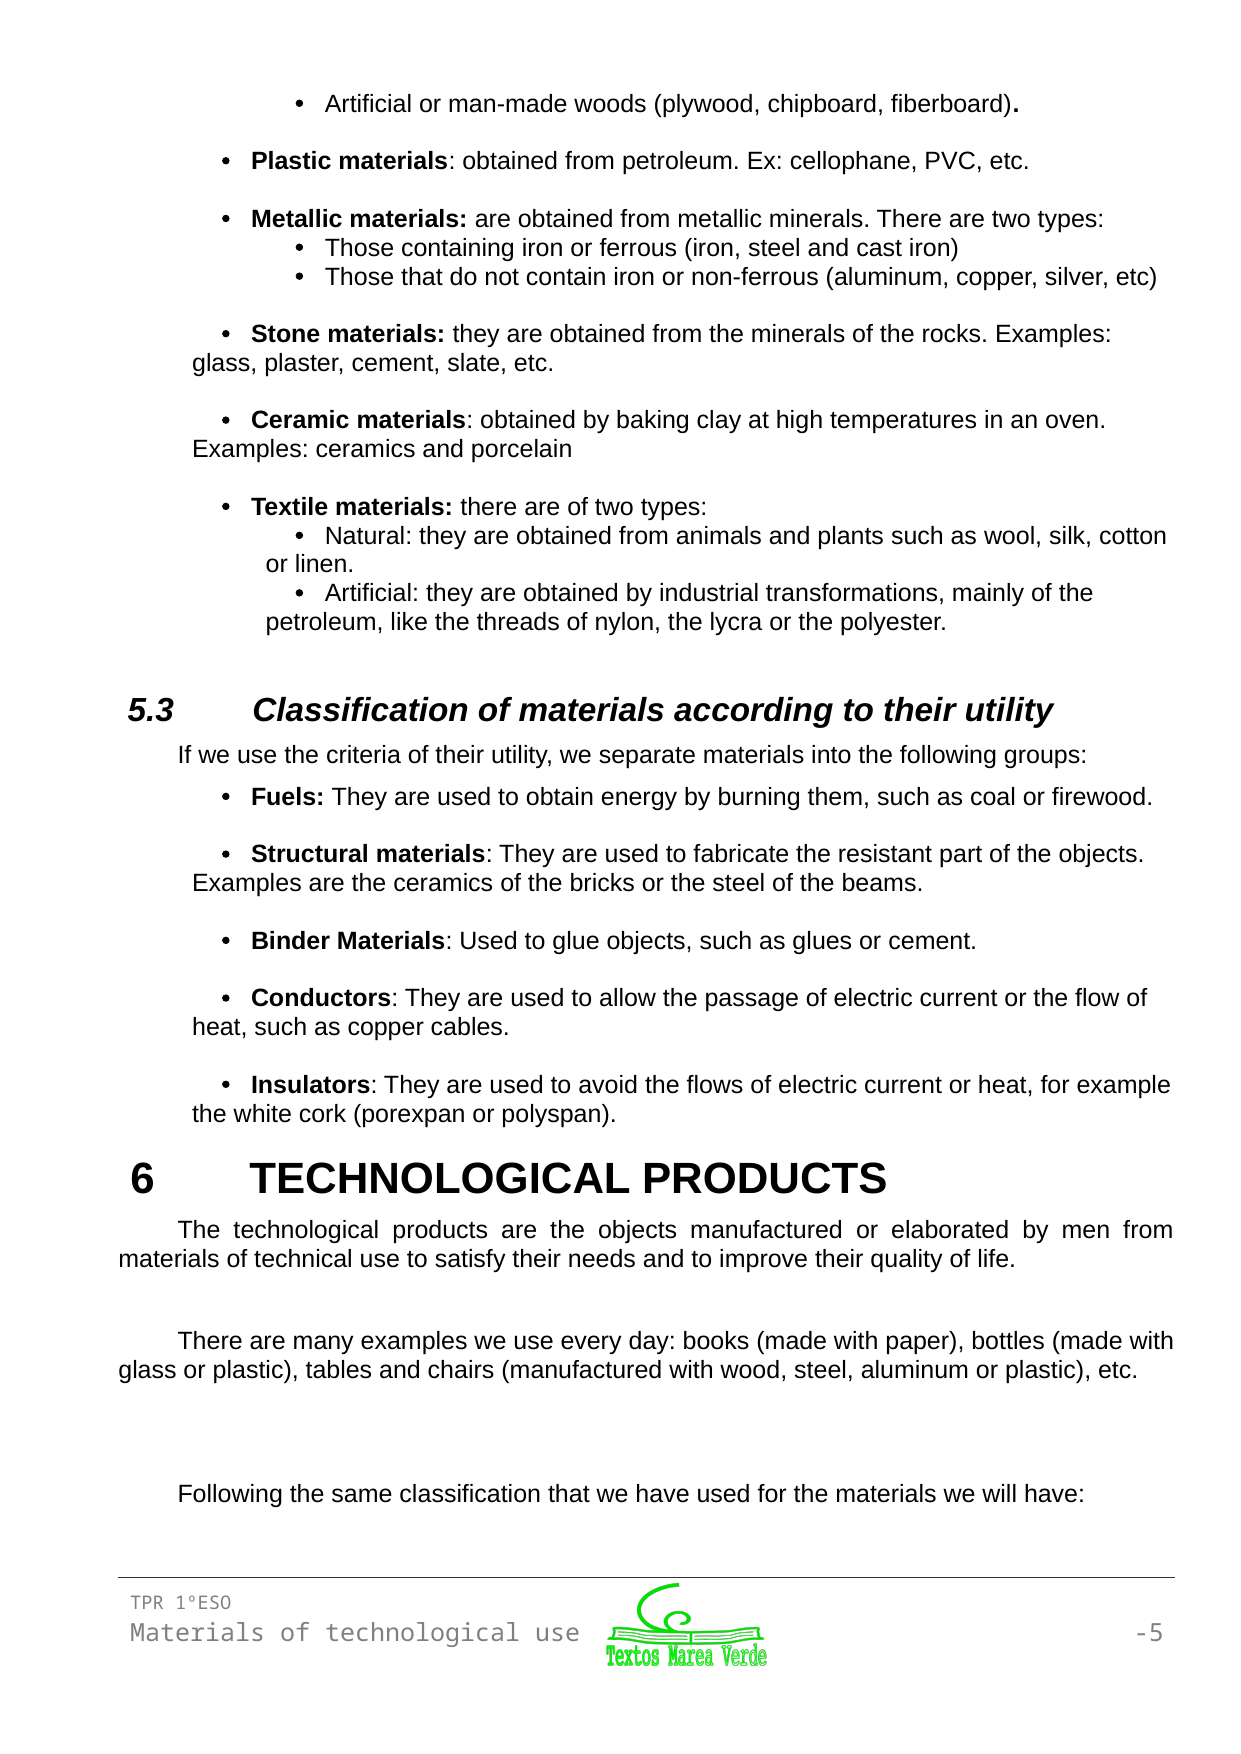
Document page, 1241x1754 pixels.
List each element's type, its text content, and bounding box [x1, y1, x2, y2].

list Artificial: they are obtained by industrial transformations, mainly of the petroleum, like the threads of nylon, the lycra or the polyester. [236, 578, 1175, 636]
subtitle TECHNOLOGICAL PRODUCTS [118, 1152, 1175, 1203]
list Binder Materials: Used to glue objects, such as glues or cement. [162, 926, 1175, 954]
list Structural materials: They are used to fabricate the resistant part of the objects. Examples are the ceramics of the bricks or the steel of the beams. [162, 839, 1175, 897]
text If we use the criteria of their utility, we separate materials into the following groups: [118, 741, 1175, 769]
list Artificial or man-made woods (plywood, chipboard, fiberboard). [236, 88, 1175, 117]
list Textile materials: there are of two types: [162, 492, 1175, 521]
list Metallic materials: are obtained from metallic minerals. There are two types: [162, 204, 1175, 233]
list Plastic materials: obtained from petroleum. Ex: cellophane, PVC, etc. [162, 146, 1175, 175]
subtitle Classification of materials according to their utility [118, 689, 1175, 728]
text There are many examples we use every day: books (made with paper), bottles (made with glass or plastic), tables and chairs (manufactured with wood, steel, aluminum or plastic), etc. [118, 1326, 1175, 1384]
list Conductors: They are used to allow the passage of electric current or the flow of heat, such as copper cables. [162, 983, 1175, 1041]
list Ceramic materials: obtained by baking clay at high temperatures in an oven. Examples: ceramics and porcelain [162, 405, 1175, 463]
list Fuels: They are used to obtain energy by burning them, such as coal or firewood. [162, 782, 1175, 811]
picture [598, 1572, 775, 1690]
list Natural: they are obtained from animals and plants such as wool, silk, cotton or linen. [236, 521, 1175, 578]
list Insulators: They are used to avoid the flows of electric current or heat, for example the white cork (porexpan or polyspan). [162, 1070, 1175, 1127]
text The technological products are the objects manufactured or elaborated by men from materials of technical use to satisfy their needs and to improve their quality of life. [118, 1215, 1175, 1273]
text Following the same classification that we have used for the materials we will have: [118, 1479, 1175, 1508]
list Those containing iron or ferrous (iron, steel and cast iron) [236, 233, 1175, 261]
list Those that do not contain iron or non-ferrous (aluminum, copper, silver, etc) [236, 261, 1175, 290]
list Stone materials: they are obtained from the minerals of the rocks. Examples: glass, plaster, cement, slate, etc. [162, 319, 1175, 377]
